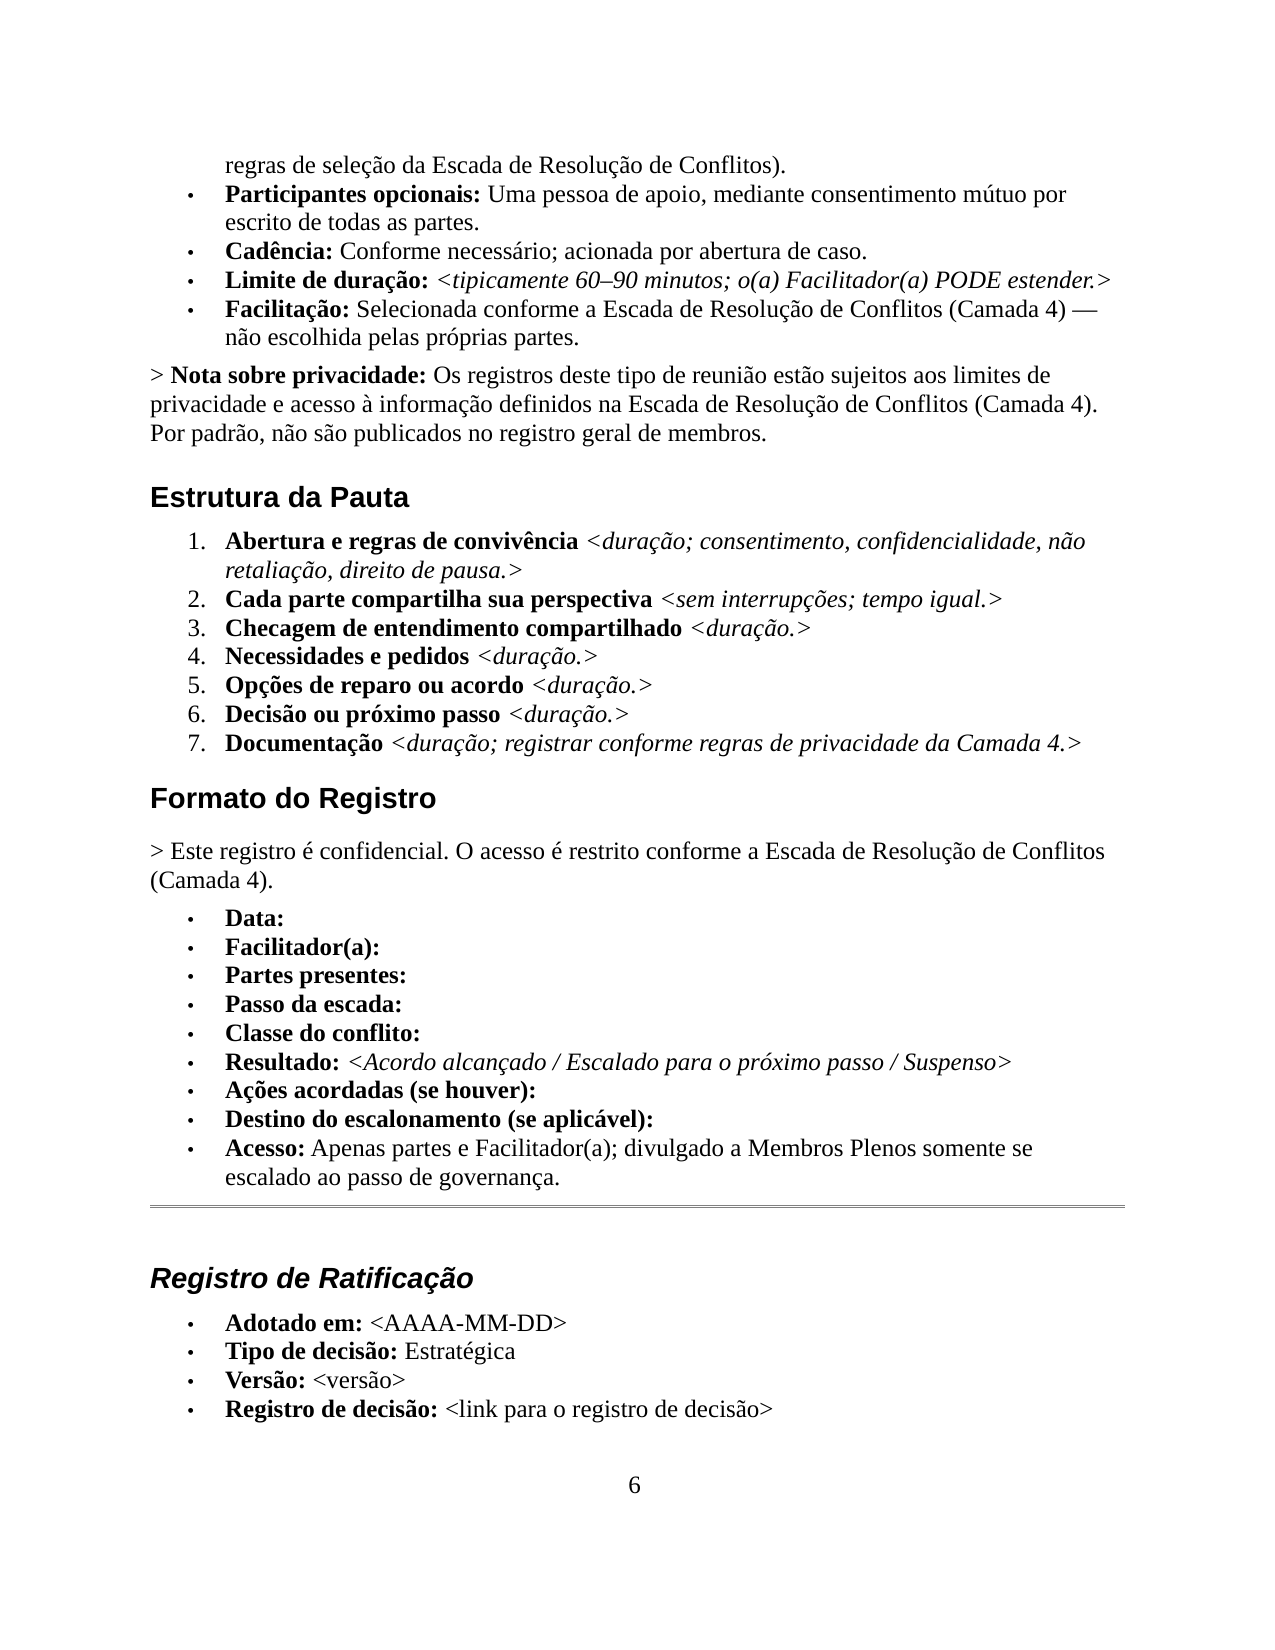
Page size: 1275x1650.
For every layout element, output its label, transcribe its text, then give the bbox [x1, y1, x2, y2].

list Documentação <duração; registrar conforme regras de privacidade da Camada 4.> [187, 728, 1125, 756]
list Cadência: Conforme necessário; acionada por abertura de caso. [187, 236, 1125, 265]
list Passo da escada: [187, 989, 1125, 1018]
text > Este registro é confidencial. O acesso é restrito conforme a Escada de Resolução de Conflitos (Camada 4). [150, 836, 1125, 894]
list Decisão ou próximo passo <duração.> [187, 699, 1125, 728]
subtitle Estrutura da Pauta [150, 480, 1125, 514]
list Acesso: Apenas partes e Facilitador(a); divulgado a Membros Plenos somente se escalado ao passo de governança. [187, 1133, 1125, 1190]
list Ações acordadas (se houver): [187, 1075, 1125, 1104]
text > Nota sobre privacidade: Os registros deste tipo de reunião estão sujeitos aos limites de privacidade e acesso à informação definidos na Escada de Resolução de Conflitos (Camada 4). Por padrão, não são publicados no registro geral de membros. [150, 360, 1125, 446]
subtitle Registro de Ratificação [150, 1262, 1125, 1295]
list Limite de duração: <tipicamente 60–90 minutos; o(a) Facilitador(a) PODE estender.> [187, 265, 1125, 294]
list Resultado: <Acordo alcançado / Escalado para o próximo passo / Suspenso> [187, 1047, 1125, 1075]
list Opções de reparo ou acordo <duração.> [187, 670, 1125, 699]
list Checagem de entendimento compartilhado <duração.> [187, 613, 1125, 641]
subtitle Formato do Registro [150, 781, 1125, 815]
list Destino do escalonamento (se aplicável): [187, 1104, 1125, 1133]
list Registro de decisão: <link para o registro de decisão> [187, 1394, 1125, 1423]
list Cada parte compartilha sua perspectiva <sem interrupções; tempo igual.> [187, 584, 1125, 613]
list Abertura e regras de convivência <duração; consentimento, confidencialidade, não retaliação, direito de pausa.> [187, 526, 1125, 584]
list Tipo de decisão: Estratégica [187, 1336, 1125, 1365]
list regras de seleção da Escada de Resolução de Conflitos). [187, 150, 1125, 179]
list Data: [187, 903, 1125, 932]
list Facilitador(a): [187, 932, 1125, 960]
list Participantes opcionais: Uma pessoa de apoio, mediante consentimento mútuo por escrito de todas as partes. [187, 179, 1125, 236]
list Facilitação: Selecionada conforme a Escada de Resolução de Conflitos (Camada 4) — não escolhida pelas próprias partes. [187, 294, 1125, 351]
list Versão: <versão> [187, 1365, 1125, 1394]
list Classe do conflito: [187, 1018, 1125, 1047]
list Adotado em: <AAAA-MM-DD> [187, 1308, 1125, 1336]
list Necessidades e pedidos <duração.> [187, 641, 1125, 670]
list Partes presentes: [187, 960, 1125, 989]
